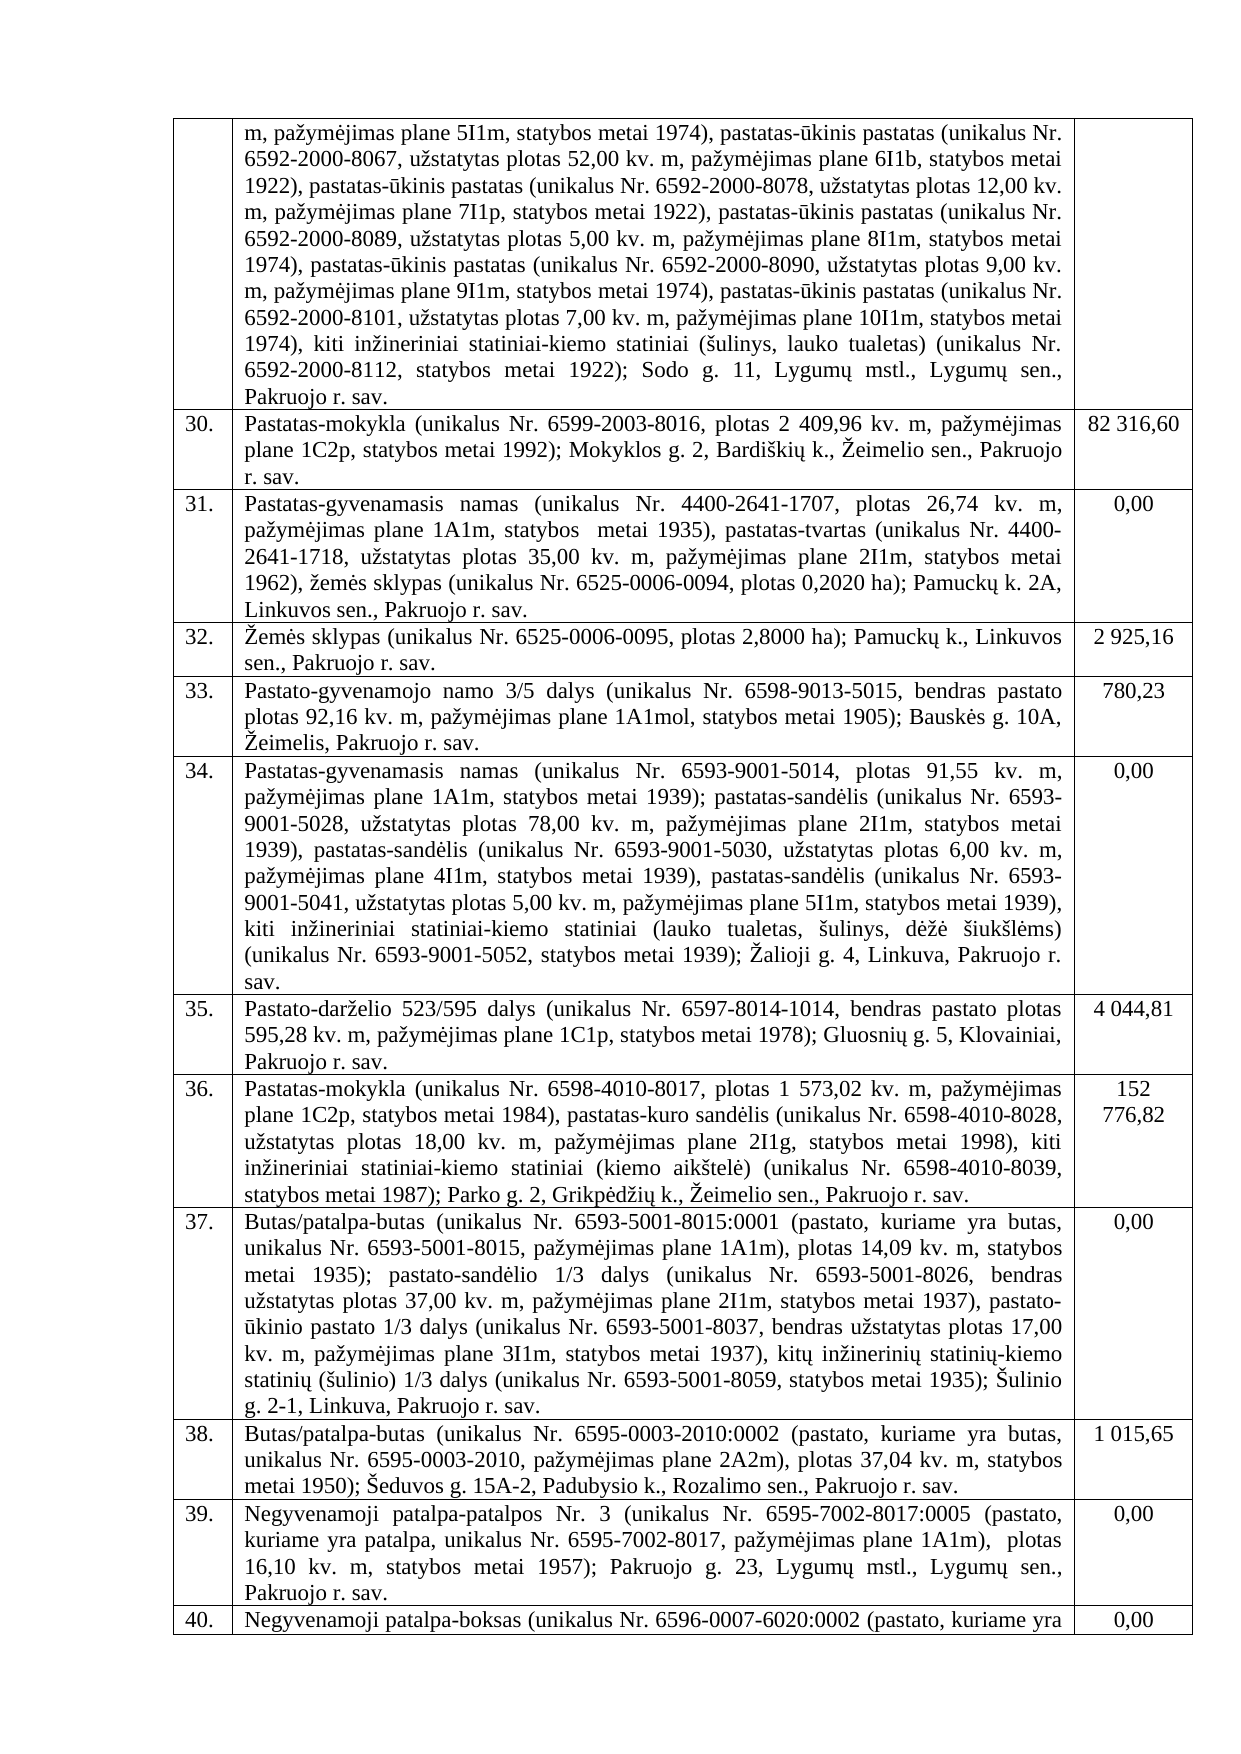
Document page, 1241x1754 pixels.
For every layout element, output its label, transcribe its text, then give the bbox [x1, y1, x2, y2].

table_cell 40. [174, 1606, 232, 1634]
table_cell Žemės sklypas (unikalus Nr. 6525-0006-0095, plotas 2,8000 ha); Pamuckų k., Linkuvos sen., Pakruojo r. sav. [233, 623, 1074, 676]
table_cell [1075, 119, 1192, 409]
table_cell 780,23 [1075, 677, 1192, 756]
table_cell 38. [174, 1420, 232, 1499]
table_cell Pastatas-mokykla (unikalus Nr. 6598-4010-8017, plotas 1 573,02 kv. m, pažymėjimas plane 1C2p, statybos metai 1984), pastatas-kuro sandėlis (unikalus Nr. 6598-4010-8028, užstatytas plotas 18,00 kv. m, pažymėjimas plane 2I1g, statybos metai 1998), kiti inžineriniai statiniai-kiemo statiniai (kiemo aikštelė) (unikalus Nr. 6598-4010-8039, statybos metai 1987); Parko g. 2, Grikpėdžių k., Žeimelio sen., Pakruojo r. sav. [233, 1075, 1074, 1207]
table_cell [174, 119, 232, 409]
table_cell 30. [174, 410, 232, 489]
table_cell 2 925,16 [1075, 623, 1192, 676]
table_cell 0,00 [1075, 1606, 1192, 1634]
table_cell m, pažymėjimas plane 5I1m, statybos metai 1974), pastatas-ūkinis pastatas (unikalus Nr. 6592-2000-8067, užstatytas plotas 52,00 kv. m, pažymėjimas plane 6I1b, statybos metai 1922), pastatas-ūkinis pastatas (unikalus Nr. 6592-2000-8078, užstatytas plotas 12,00 kv. m, pažymėjimas plane 7I1p, statybos metai 1922), pastatas-ūkinis pastatas (unikalus Nr. 6592-2000-8089, užstatytas plotas 5,00 kv. m, pažymėjimas plane 8I1m, statybos metai 1974), pastatas-ūkinis pastatas (unikalus Nr. 6592-2000-8090, užstatytas plotas 9,00 kv. m, pažymėjimas plane 9I1m, statybos metai 1974), pastatas-ūkinis pastatas (unikalus Nr. 6592-2000-8101, užstatytas plotas 7,00 kv. m, pažymėjimas plane 10I1m, statybos metai 1974), kiti inžineriniai statiniai-kiemo statiniai (šulinys, lauko tualetas) (unikalus Nr. 6592-2000-8112, statybos metai 1922); Sodo g. 11, Lygumų mstl., Lygumų sen., Pakruojo r. sav. [233, 119, 1074, 409]
table_cell Pastatas-gyvenamasis namas (unikalus Nr. 6593-9001-5014, plotas 91,55 kv. m, pažymėjimas plane 1A1m, statybos metai 1939); pastatas-sandėlis (unikalus Nr. 6593-9001-5028, užstatytas plotas 78,00 kv. m, pažymėjimas plane 2I1m, statybos metai 1939), pastatas-sandėlis (unikalus Nr. 6593-9001-5030, užstatytas plotas 6,00 kv. m, pažymėjimas plane 4I1m, statybos metai 1939), pastatas-sandėlis (unikalus Nr. 6593-9001-5041, užstatytas plotas 5,00 kv. m, pažymėjimas plane 5I1m, statybos metai 1939), kiti inžineriniai statiniai-kiemo statiniai (lauko tualetas, šulinys, dėžė šiukšlėms) (unikalus Nr. 6593-9001-5052, statybos metai 1939); Žalioji g. 4, Linkuva, Pakruojo r. sav. [233, 757, 1074, 994]
table_cell 4 044,81 [1075, 995, 1192, 1074]
table_cell 32. [174, 623, 232, 676]
table_cell 1 015,65 [1075, 1420, 1192, 1499]
table_cell 152 776,82 [1075, 1075, 1192, 1207]
table_cell Negyvenamoji patalpa-boksas (unikalus Nr. 6596-0007-6020:0002 (pastato, kuriame yra [233, 1606, 1074, 1634]
table_cell 0,00 [1075, 1208, 1192, 1419]
table_cell 82 316,60 [1075, 410, 1192, 489]
table_cell 39. [174, 1500, 232, 1605]
table_cell Negyvenamoji patalpa-patalpos Nr. 3 (unikalus Nr. 6595-7002-8017:0005 (pastato, kuriame yra patalpa, unikalus Nr. 6595-7002-8017, pažymėjimas plane 1A1m), plotas 16,10 kv. m, statybos metai 1957); Pakruojo g. 23, Lygumų mstl., Lygumų sen., Pakruojo r. sav. [233, 1500, 1074, 1605]
table_cell Pastato-darželio 523/595 dalys (unikalus Nr. 6597-8014-1014, bendras pastato plotas 595,28 kv. m, pažymėjimas plane 1C1p, statybos metai 1978); Gluosnių g. 5, Klovainiai, Pakruojo r. sav. [233, 995, 1074, 1074]
table_cell 31. [174, 490, 232, 622]
table_cell Pastatas-gyvenamasis namas (unikalus Nr. 4400-2641-1707, plotas 26,74 kv. m, pažymėjimas plane 1A1m, statybos metai 1935), pastatas-tvartas (unikalus Nr. 4400-2641-1718, užstatytas plotas 35,00 kv. m, pažymėjimas plane 2I1m, statybos metai 1962), žemės sklypas (unikalus Nr. 6525-0006-0094, plotas 0,2020 ha); Pamuckų k. 2A, Linkuvos sen., Pakruojo r. sav. [233, 490, 1074, 622]
table_cell 0,00 [1075, 757, 1192, 994]
table_cell Butas/patalpa-butas (unikalus Nr. 6595-0003-2010:0002 (pastato, kuriame yra butas, unikalus Nr. 6595-0003-2010, pažymėjimas plane 2A2m), plotas 37,04 kv. m, statybos metai 1950); Šeduvos g. 15A-2, Padubysio k., Rozalimo sen., Pakruojo r. sav. [233, 1420, 1074, 1499]
table_cell 36. [174, 1075, 232, 1207]
table_cell Pastatas-mokykla (unikalus Nr. 6599-2003-8016, plotas 2 409,96 kv. m, pažymėjimas plane 1C2p, statybos metai 1992); Mokyklos g. 2, Bardiškių k., Žeimelio sen., Pakruojo r. sav. [233, 410, 1074, 489]
table_cell 35. [174, 995, 232, 1074]
table_cell 0,00 [1075, 1500, 1192, 1605]
table_cell 33. [174, 677, 232, 756]
table_cell Pastato-gyvenamojo namo 3/5 dalys (unikalus Nr. 6598-9013-5015, bendras pastato plotas 92,16 kv. m, pažymėjimas plane 1A1mol, statybos metai 1905); Bauskės g. 10A, Žeimelis, Pakruojo r. sav. [233, 677, 1074, 756]
table_cell Butas/patalpa-butas (unikalus Nr. 6593-5001-8015:0001 (pastato, kuriame yra butas, unikalus Nr. 6593-5001-8015, pažymėjimas plane 1A1m), plotas 14,09 kv. m, statybos metai 1935); pastato-sandėlio 1/3 dalys (unikalus Nr. 6593-5001-8026, bendras užstatytas plotas 37,00 kv. m, pažymėjimas plane 2I1m, statybos metai 1937), pastato-ūkinio pastato 1/3 dalys (unikalus Nr. 6593-5001-8037, bendras užstatytas plotas 17,00 kv. m, pažymėjimas plane 3I1m, statybos metai 1937), kitų inžinerinių statinių-kiemo statinių (šulinio) 1/3 dalys (unikalus Nr. 6593-5001-8059, statybos metai 1935); Šulinio g. 2-1, Linkuva, Pakruojo r. sav. [233, 1208, 1074, 1419]
table_cell 37. [174, 1208, 232, 1419]
table_cell 0,00 [1075, 490, 1192, 622]
table_cell 34. [174, 757, 232, 994]
